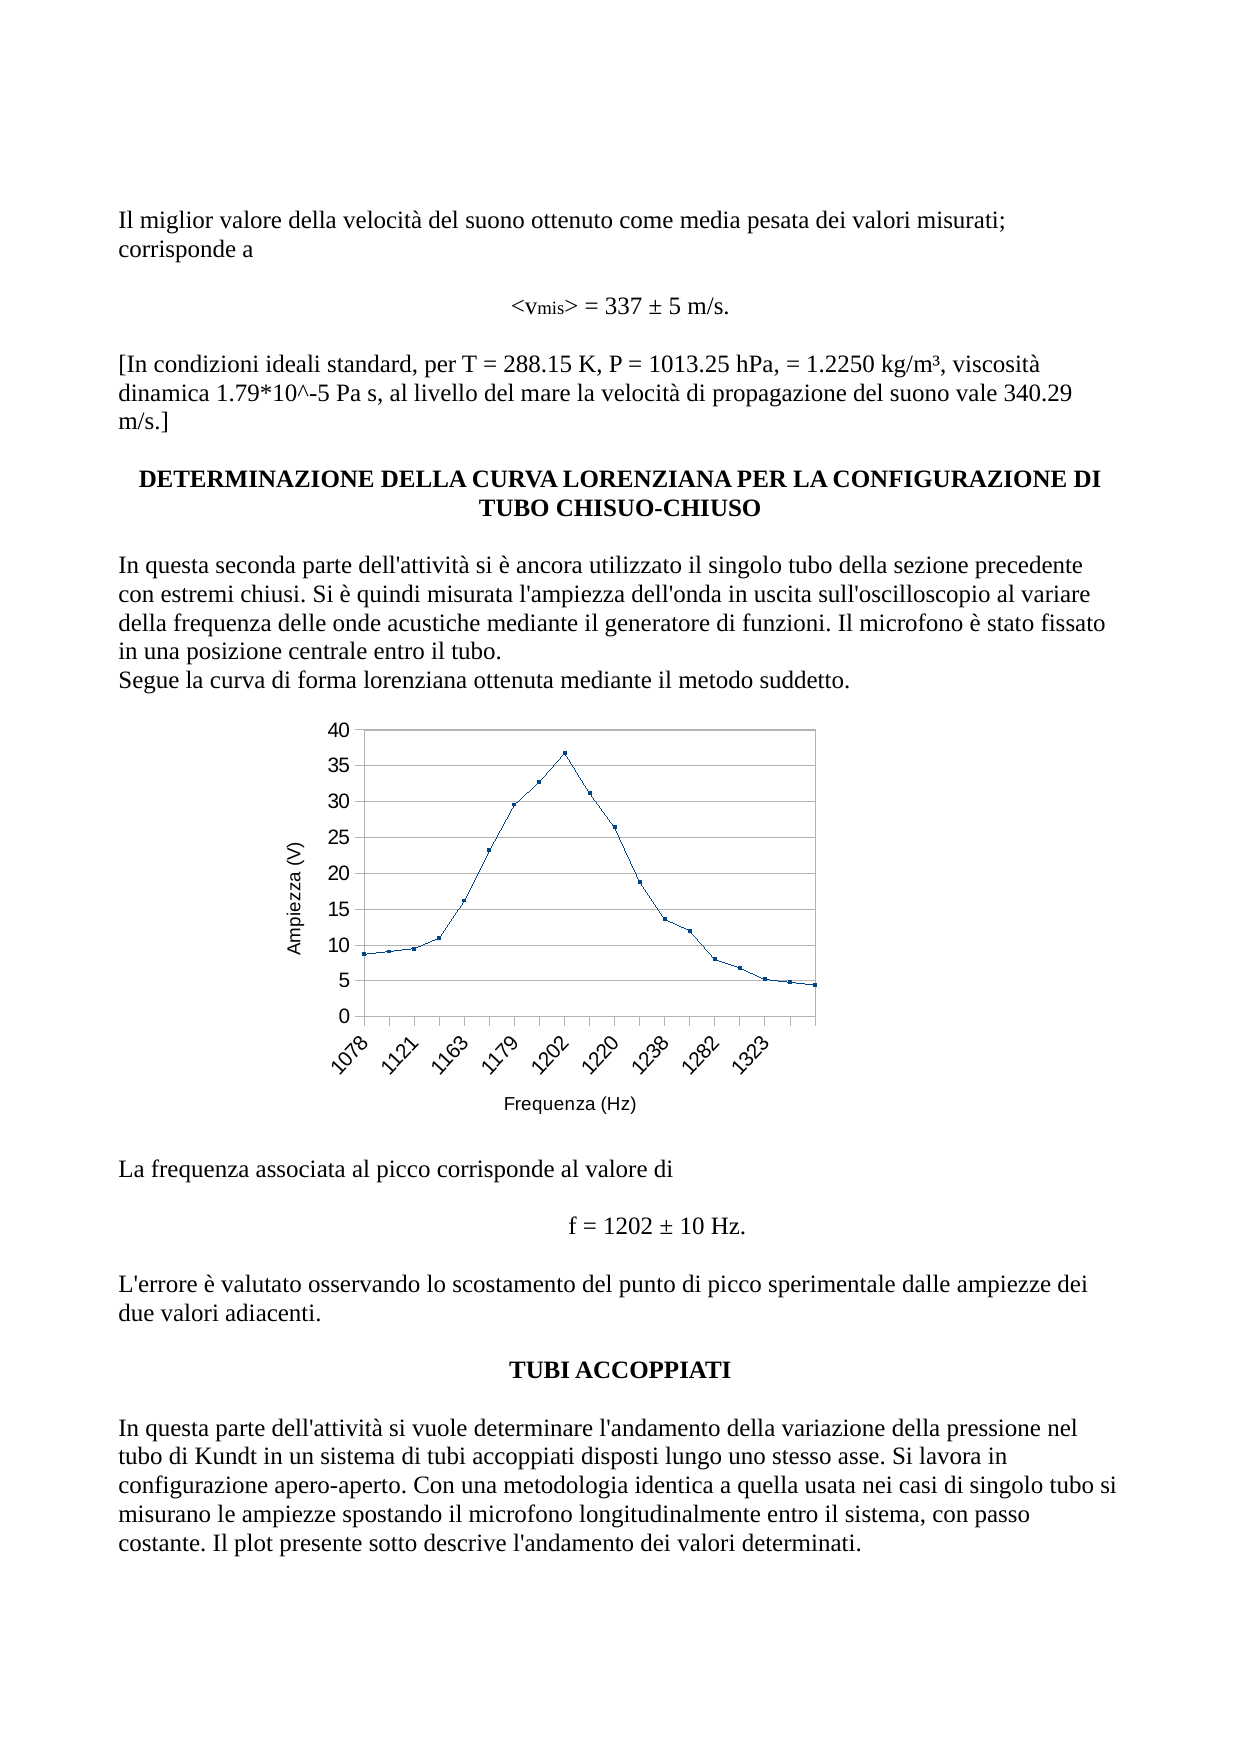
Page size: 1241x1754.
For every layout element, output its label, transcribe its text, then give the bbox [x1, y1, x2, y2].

text La frequenza associata al picco corrisponde al valore di [118, 1154, 1122, 1183]
text Il miglior valore della velocità del suono ottenuto come media pesata dei valori misurati; corrisponde a [118, 205, 1122, 263]
text TUBI ACCOPPIATI [118, 1355, 1122, 1384]
text DETERMINAZIONE DELLA CURVA LORENZIANA PER LA CONFIGURAZIONE DI TUBO CHISUO-CHIUSO [118, 464, 1122, 521]
text L'errore è valutato osservando lo scostamento del punto di picco sperimentale dalle ampiezze dei due valori adiacenti. [118, 1269, 1122, 1326]
text f = 1202 ± 10 Hz. [118, 1211, 1122, 1240]
text <vmis> = 337 ± 5 m/s. [118, 291, 1122, 320]
text In questa parte dell'attività si vuole determinare l'andamento della variazione della pressione nel tubo di Kundt in un sistema di tubi accoppiati disposti lungo uno stesso asse. Si lavora in configurazione apero-aperto. Con una metodologia identica a quella usata nei casi di singolo tubo si misurano le ampiezze spostando il microfono longitudinalmente entro il sistema, con passo costante. Il plot presente sotto descrive l'andamento dei valori determinati. [118, 1413, 1122, 1556]
text [In condizioni ideali standard, per T = 288.15 K, P = 1013.25 hPa, = 1.2250 kg/m³, viscosità dinamica 1.79*10^-5 Pa s, al livello del mare la velocità di propagazione del suono vale 340.29 m/s.] [118, 349, 1122, 435]
text Segue la curva di forma lorenziana ottenuta mediante il metodo suddetto. [118, 665, 1122, 694]
text In questa seconda parte dell'attività si è ancora utilizzato il singolo tubo della sezione precedente con estremi chiusi. Si è quindi misurata l'ampiezza dell'onda in uscita sull'oscilloscopio al variare della frequenza delle onde acustiche mediante il generatore di funzioni. Il microfono è stato fissato in una posizione centrale entro il tubo. [118, 550, 1122, 665]
